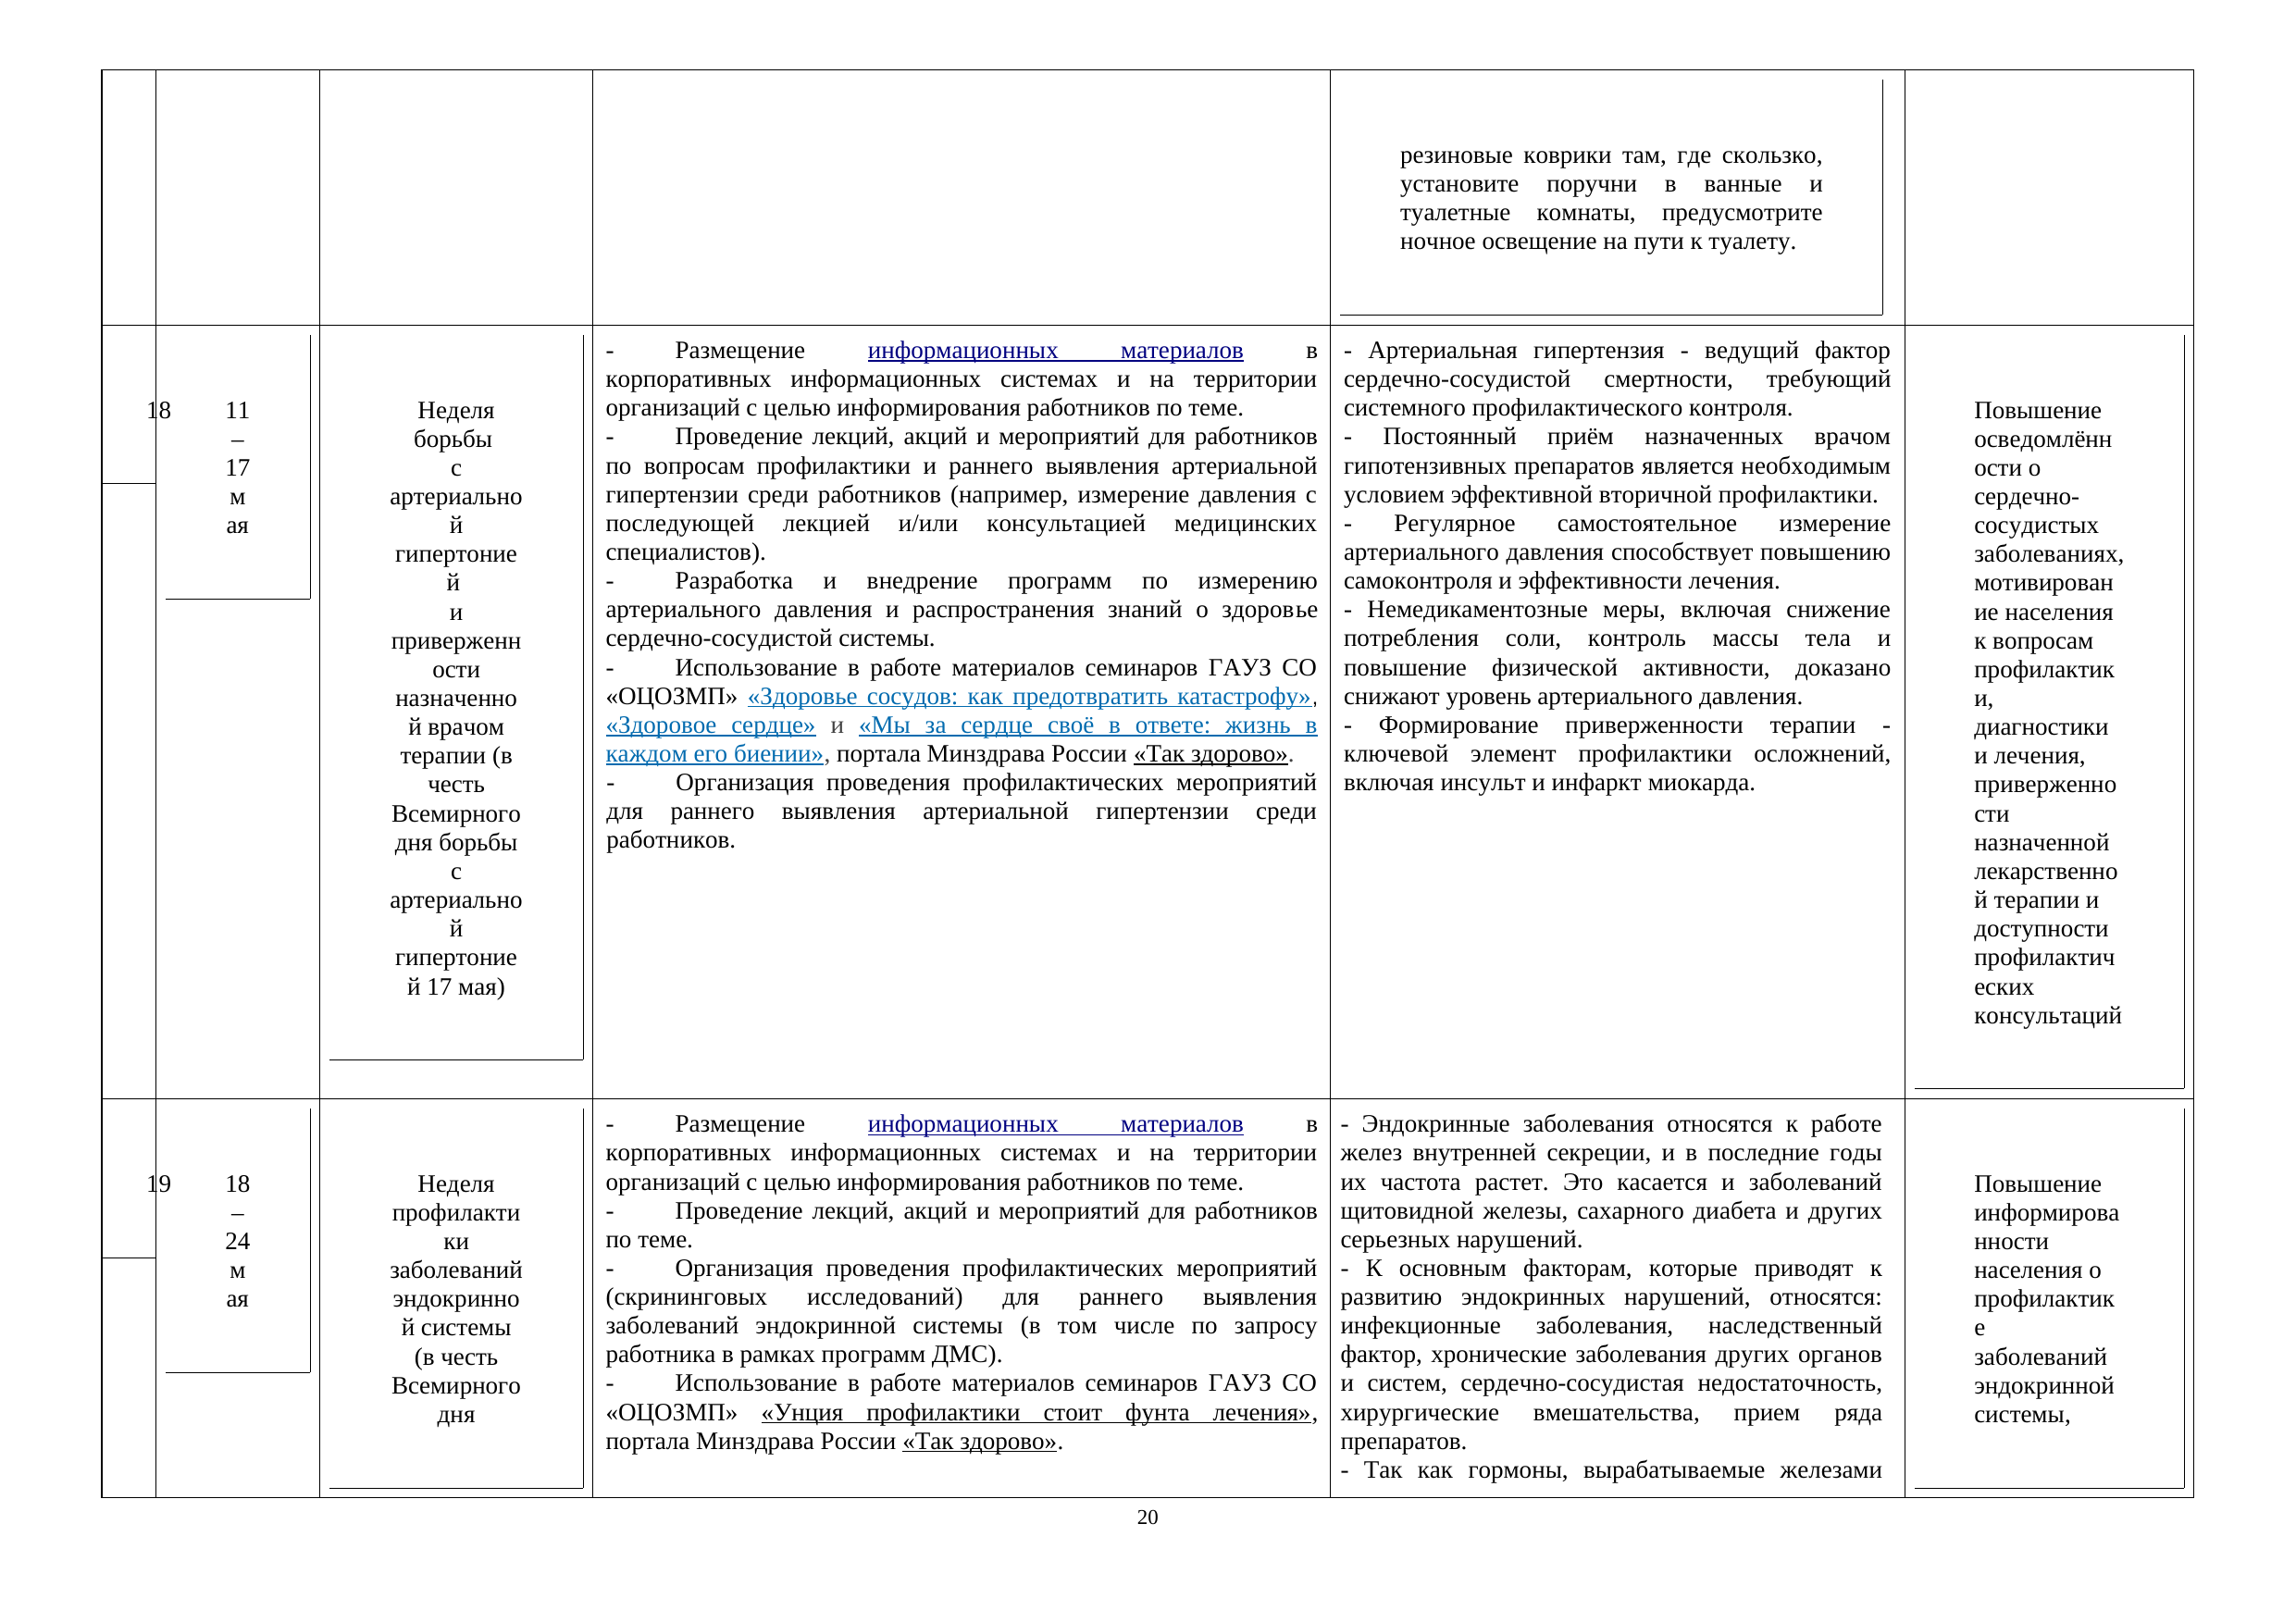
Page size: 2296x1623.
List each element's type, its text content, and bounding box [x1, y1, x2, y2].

table_cell 19 [103, 1099, 155, 1258]
table_cell Неделя борьбы с артериальной гипертонией и приверженности назначенной врачом терапии (в честь Всемирного дня борьбы с артериальной гипертонией 17 мая) [320, 326, 592, 1098]
table_cell [320, 70, 592, 325]
table_cell [593, 70, 1330, 325]
table_cell Повышение осведомлённости о сердечно-сосудистых заболеваниях, мотивирование населения к вопросам профилактики, диагностики и лечения, приверженности назначенной лекарственной терапии и доступности профилактических консультаций [1905, 326, 2193, 1098]
table_cell - Размещение информационных материалов в корпоративных информационных системах и на территории организаций с целью информирования работников по теме. - Проведение лекций, акций и мероприятий для работников по теме. - Организация проведения профилактических мероприятий (скрининговых исследований) для раннего выявления заболеваний эндокринной системы (в том числе по запросу работника в рамках программ ДМС). - Использование в работе материалов семинаров ГАУЗ СО «ОЦОЗМП» «Унция профилактики стоит фунта лечения», портала Минздрава России «Так здорово». [593, 1099, 1330, 1497]
table_cell - Размещение информационных материалов в корпоративных информационных системах и на территории организаций с целью информирования работников по теме. - Проведение лекций, акций и мероприятий для работников по вопросам профилактики и раннего выявления артериальной гипертензии среди работников (например, измерение давления с последующей лекцией и/или консультацией медицинских специалистов). - Разработка и внедрение программ по измерению артериального давления и распространения знаний о здоровье сердечно-сосудистой системы. - Использование в работе материалов семинаров ГАУЗ СО «ОЦОЗМП» «Здоровье сосудов: как предотвратить катастрофу», «Здоровое сердце» и «Мы за сердце своё в ответе: жизнь в каждом его биении», портала Минздрава России «Так здорово». - Организация проведения профилактических мероприятий для раннего выявления артериальной гипертензии среди работников. [593, 326, 1330, 1098]
table_cell 18 – 24 мая [156, 1099, 319, 1497]
table_cell [1905, 70, 2193, 325]
table_cell 18 [103, 484, 155, 1098]
table_cell - Эндокринные заболевания относятся к работе желез внутренней секреции, и в последние годы их частота растет. Это касается и заболеваний щитовидной железы, сахарного диабета и других серьезных нарушений. - К основным факторам, которые приводят к развитию эндокринных нарушений, относятся: инфекционные заболевания, наследственный фактор, хронические заболевания других органов и систем, сердечно-сосудистая недостаточность, хирургические вмешательства, прием ряда препаратов. - Так как гормоны, вырабатываемые железами [1331, 1099, 1905, 1497]
table_cell - Здоровое долголетие — это сохранение активного и полноценного образа жизни на протяжении всей жизни. - Современные исследования показывают, что качество жизни в пожилом возрасте во многом зависит от образа жизни, привычек и общей заботы о здоровье и душевном состоянии. - Прожитые годы обостряют проблемы со здоровьем. Однако в наше время появилась возможность управления старением. Прежде всего, путем контроля над факторами риска, приверженности лечению и здоровому образу жизни. - Регулярная физическая активность (ежедневная зарядка, прогулки, силовые упражнения), отказ от вредных привычек, здоровое питание (достаточное потребление белка и продуктов, богатых пищевыми волокнами) являются основой продолжительной и активной жизни. - В старшем возрасте также большую пользу приносят как аэробные упражнения (быстрая ходьба, по возможности активные игры, плавание, езда на велосипеде, бег, танцы и т.п.), так и выполнение силовых упражнений, при которых задействуются все группы мышц (2 и более раз в неделю). - Регулярные упражнения на равновесие, такие как танцы, йога, пилатес, работа в саду, специальная зарядка, тай-чи могут снизить риск падений у людей старшего возраста. - Успешное старение — это нечто большее, чем возможность оставаться физически крепким: сохранение социальной активности и интереса к жизни (общение с друзьями и близкими, походы в театры и музеи, общественная деятельность, волонтерство). поддержание когнитивной функции – тренировка памяти и умственных способностей (логические игры и задачи, чтение книг, заучивание стихов и новой информации, «гимнастика» для мозга и т.п.). переключение с одного вида деятельности на другой (во время работы каждый час прерываться для того, чтобы, например, пройтись или сделать несколько физических упражнений). - Также для сохранения здорового долголетия необходимы: ежегодный контроль состояния здоровья (прохождение диспансеризации); регулярный контроль уровня АД, холестерина и глюкозы в крови, массы тела; при наличии хронических заболеваний – соблюдение графика диспансерного наблюдения и приверженность назначенной терапии (в том числе лечебному питанию); своевременная вакцинация; управление стрессом; позитивное мышление и хорошее настроение; достаточный и качественный сон; создание безопасного окружения. Устраните источники опасности: уберите лишние провода, настелите резиновые коврики там, где скользко, установите поручни в ванные и туалетные комнаты, предусмотрите ночное освещение на пути к туалету. [1331, 70, 1905, 325]
table_cell 11 – 17 мая [156, 326, 319, 1098]
table_cell 17 [103, 70, 155, 325]
table_cell Неделя профилактики заболеваний эндокринной системы (в честь Всемирного дня [320, 1099, 592, 1497]
table_cell 19 [103, 1258, 155, 1497]
table_cell - Артериальная гипертензия - ведущий фактор сердечно‑сосудистой смертности, требующий системного профилактического контроля. - Постоянный приём назначенных врачом гипотензивных препаратов является необходимым условием эффективной вторичной профилактики. - Регулярное самостоятельное измерение артериального давления способствует повышению самоконтроля и эффективности лечения. - Немедикаментозные меры, включая снижение потребления соли, контроль массы тела и повышение физической активности, доказано снижают уровень артериального давления. - Формирование приверженности терапии - ключевой элемент профилактики осложнений, включая инсульт и инфаркт миокарда. [1331, 326, 1905, 1098]
table_cell Повышение информированности населения о профилактике заболеваний эндокринной системы, [1905, 1099, 2193, 1497]
table_cell 18 [103, 326, 155, 483]
table_cell 4 – 10 мая [156, 70, 319, 325]
